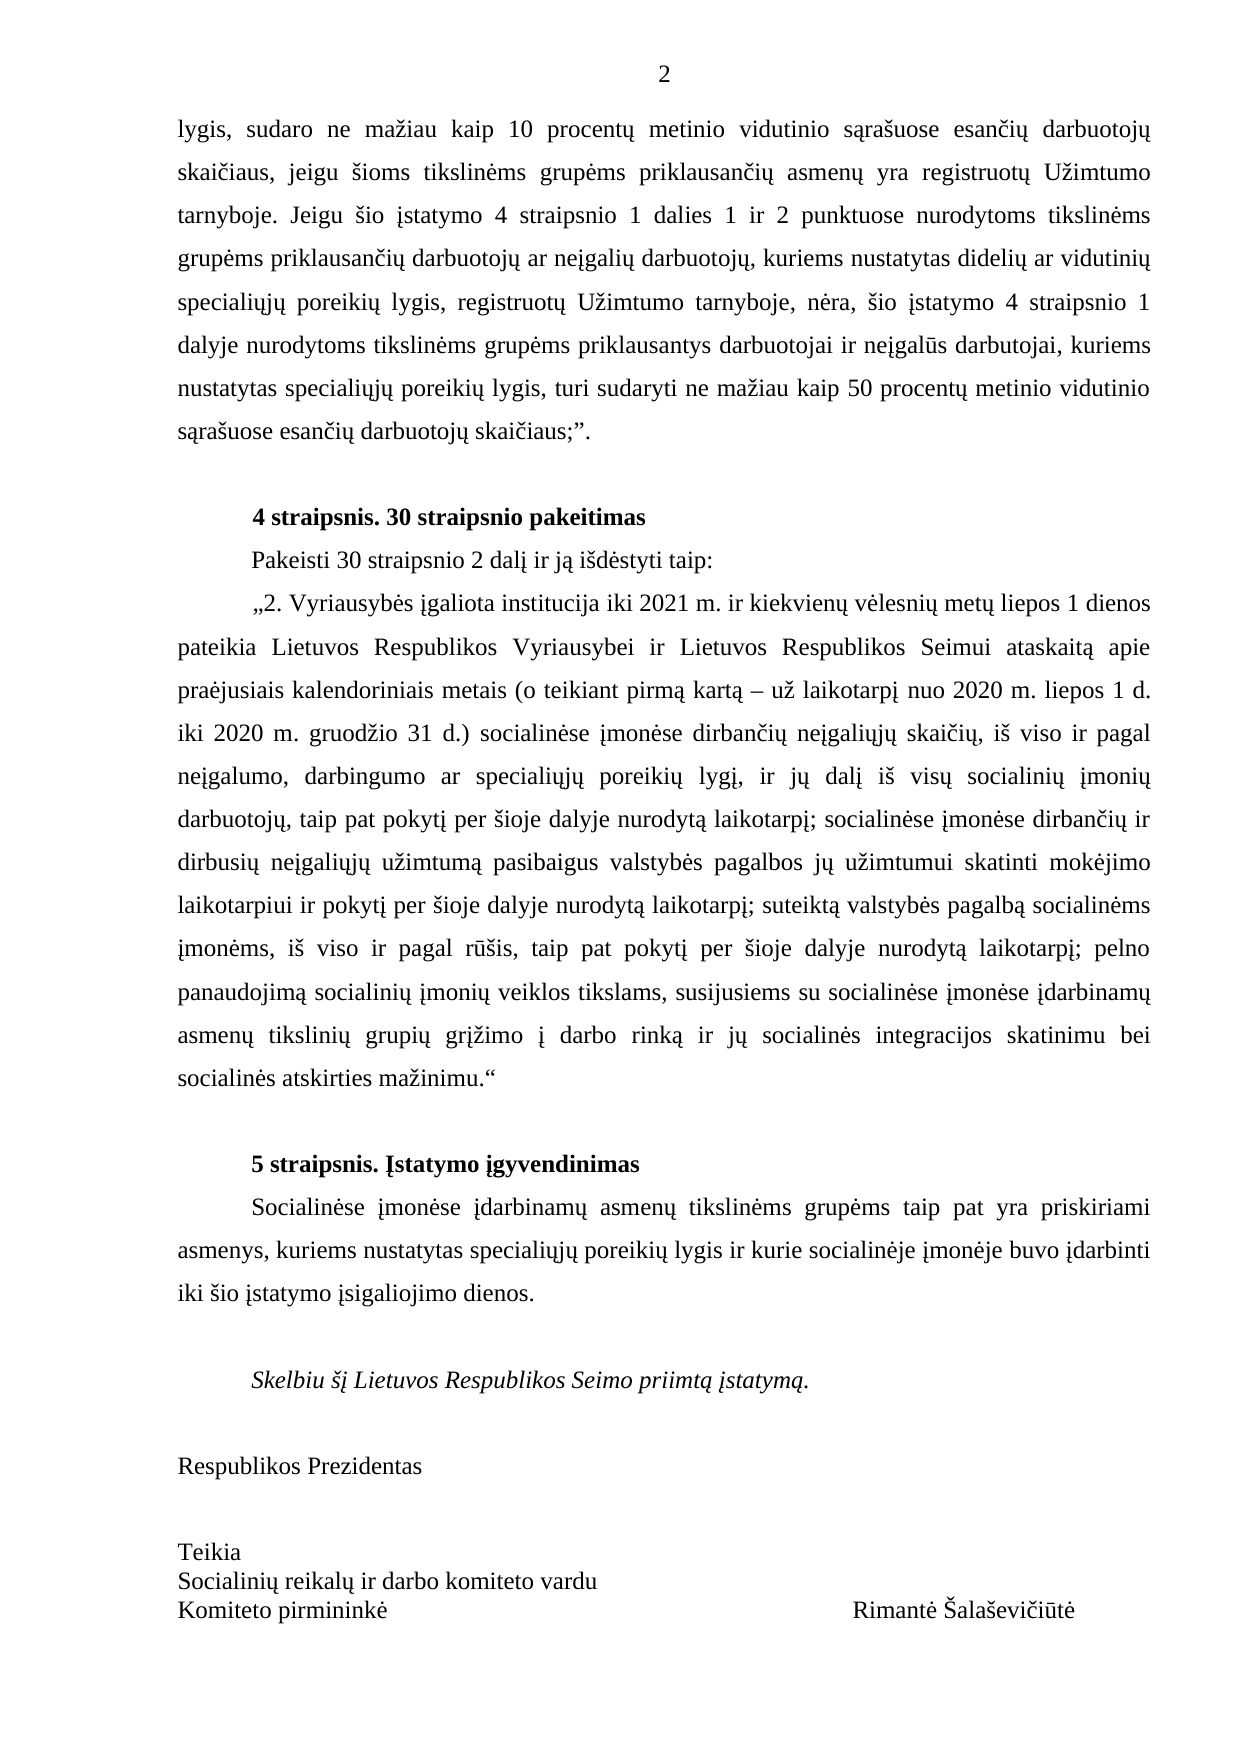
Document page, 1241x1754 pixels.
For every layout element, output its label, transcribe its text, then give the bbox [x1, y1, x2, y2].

text 4 straipsnis. 30 straipsnio pakeitimas [177, 502, 1152, 531]
text 5 straipsnis. Įstatymo įgyvendinimas [177, 1149, 1152, 1178]
text Komiteto pirmininkė Rimantė Šalaševičiūtė [177, 1595, 1152, 1623]
text Socialinėse įmonėse įdarbinamų asmenų tikslinėms grupėms taip pat yra priskiriami asmenys, kuriems nustatytas specialiųjų poreikių lygis ir kurie socialinėje įmonėje buvo įdarbinti iki šio įstatymo įsigaliojimo dienos. [177, 1192, 1152, 1307]
text Skelbiu šį Lietuvos Respublikos Seimo priimtą įstatymą. [177, 1365, 1152, 1393]
text Respublikos Prezidentas [177, 1451, 1152, 1480]
text Socialinių reikalų ir darbo komiteto vardu [177, 1566, 1152, 1595]
text lygis, sudaro ne mažiau kaip 10 procentų metinio vidutinio sąrašuose esančių darbuotojų skaičiaus, jeigu šioms tikslinėms grupėms priklausančių asmenų yra registruotų Užimtumo tarnyboje. Jeigu šio įstatymo 4 straipsnio 1 dalies 1 ir 2 punktuose nurodytoms tikslinėms grupėms priklausančių darbuotojų ar neįgalių darbuotojų, kuriems nustatytas didelių ar vidutinių specialiųjų poreikių lygis, registruotų Užimtumo tarnyboje, nėra, šio įstatymo 4 straipsnio 1 dalyje nurodytoms tikslinėms grupėms priklausantys darbuotojai ir neįgalūs darbutojai, kuriems nustatytas specialiųjų poreikių lygis, turi sudaryti ne mažiau kaip 50 procentų metinio vidutinio sąrašuose esančių darbuotojų skaičiaus;”. [177, 114, 1152, 445]
text Teikia [177, 1537, 1152, 1566]
text „2. Vyriausybės įgaliota institucija iki 2021 m. ir kiekvienų vėlesnių metų liepos 1 dienos pateikia Lietuvos Respublikos Vyriausybei ir Lietuvos Respublikos Seimui ataskaitą apie praėjusiais kalendoriniais metais (o teikiant pirmą kartą – už laikotarpį nuo 2020 m. liepos 1 d. iki 2020 m. gruodžio 31 d.) socialinėse įmonėse dirbančių neįgaliųjų skaičių, iš viso ir pagal neįgalumo, darbingumo ar specialiųjų poreikių lygį, ir jų dalį iš visų socialinių įmonių darbuotojų, taip pat pokytį per šioje dalyje nurodytą laikotarpį; socialinėse įmonėse dirbančių ir dirbusių neįgaliųjų užimtumą pasibaigus valstybės pagalbos jų užimtumui skatinti mokėjimo laikotarpiui ir pokytį per šioje dalyje nurodytą laikotarpį; suteiktą valstybės pagalbą socialinėms įmonėms, iš viso ir pagal rūšis, taip pat pokytį per šioje dalyje nurodytą laikotarpį; pelno panaudojimą socialinių įmonių veiklos tikslams, susijusiems su socialinėse įmonėse įdarbinamų asmenų tikslinių grupių grįžimo į darbo rinką ir jų socialinės integracijos skatinimu bei socialinės atskirties mažinimu.“ [177, 588, 1152, 1092]
text Pakeisti 30 straipsnio 2 dalį ir ją išdėstyti taip: [177, 545, 1152, 574]
